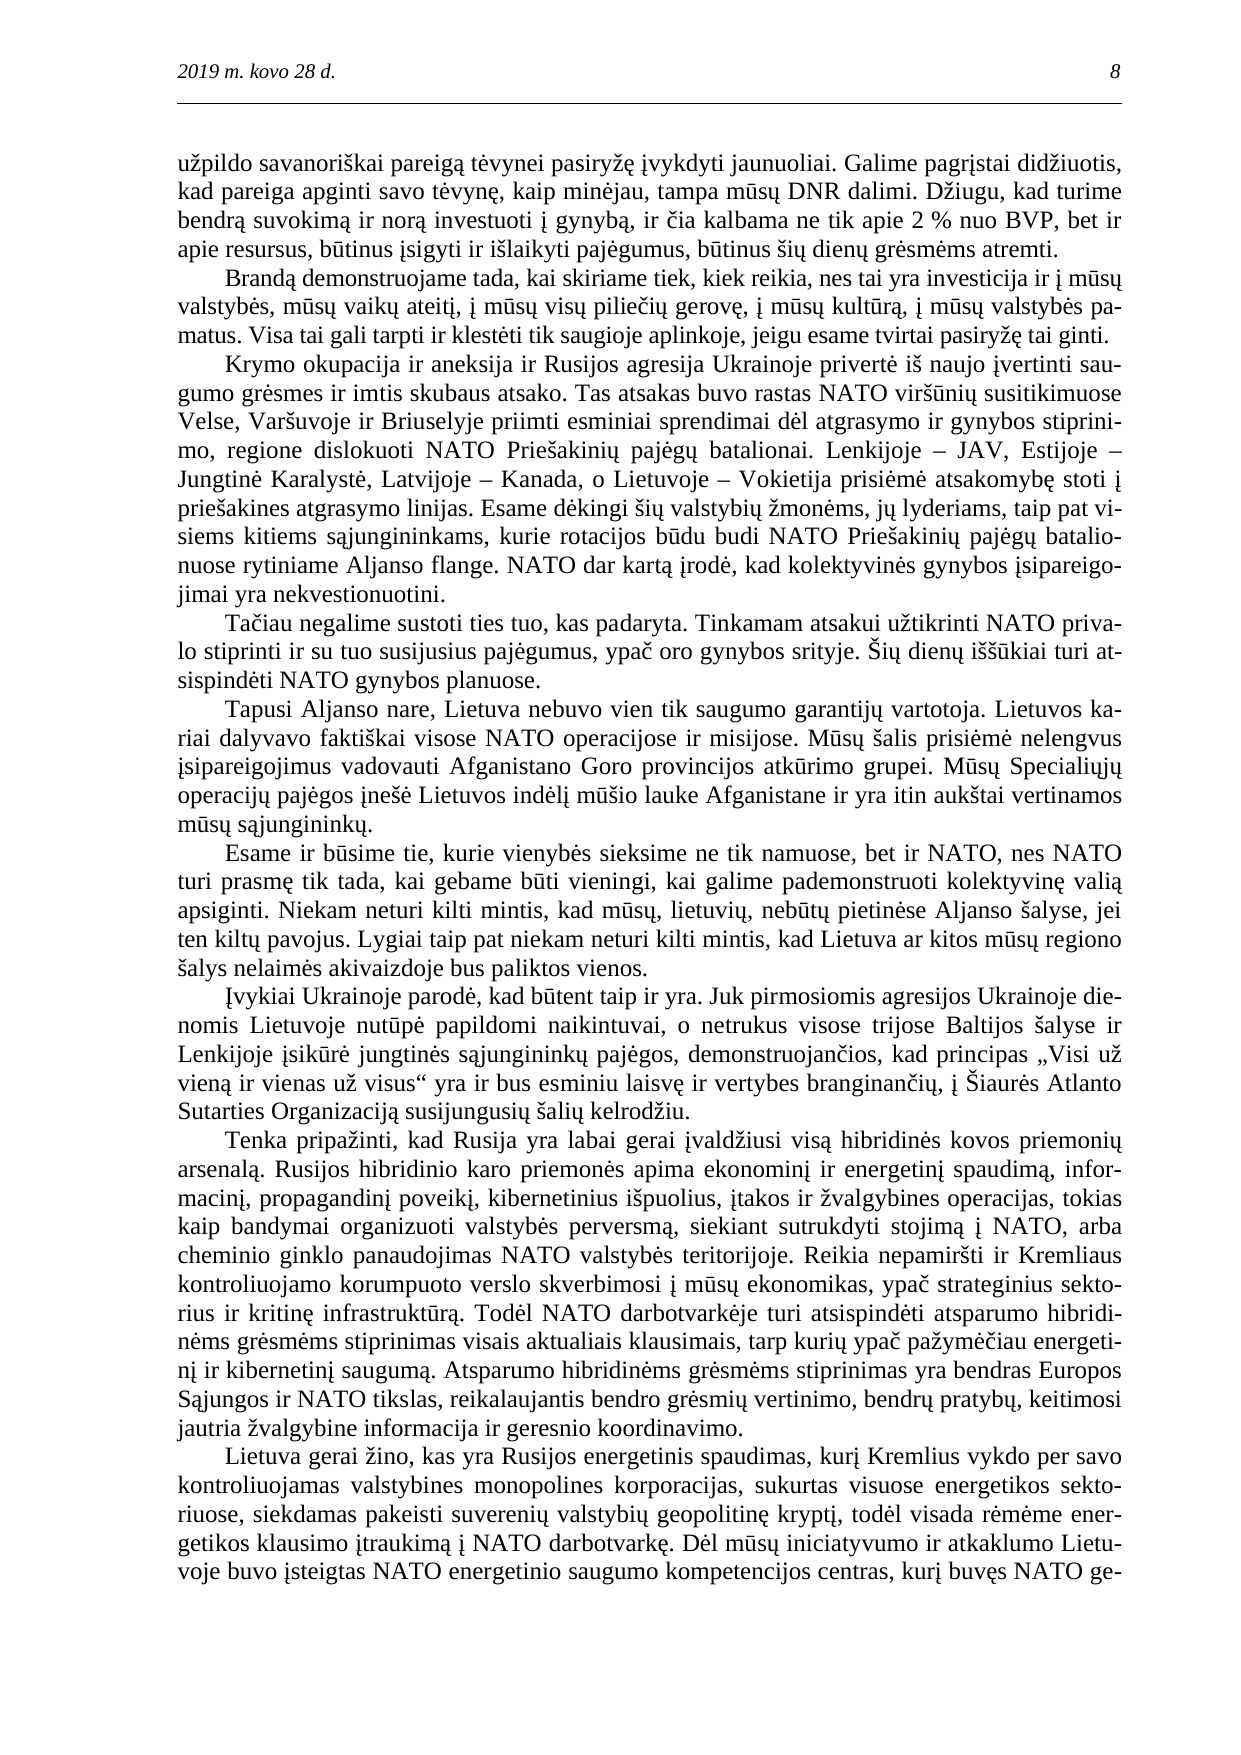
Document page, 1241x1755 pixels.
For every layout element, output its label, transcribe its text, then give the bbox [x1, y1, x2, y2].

text Ten­ka pri­pa­žin­ti, kad Ru­si­ja yra la­bai ge­rai įval­džiu­si vi­są hib­ri­di­nės ko­vos prie­mo­nių ar­se­na­lą. Ru­si­jos hib­ri­di­nio ka­ro prie­mo­nės ap­ima eko­no­mi­nį ir ener­ge­ti­nį spau­di­mą, in­for­ma­ci­nį, pro­pa­gan­di­nį po­vei­kį, ki­ber­ne­ti­nius iš­puo­lius, įta­kos ir žval­gy­bi­nes ope­ra­ci­jas, to­kias kaip ban­dy­mai or­ga­ni­zuo­ti vals­ty­bės per­ver­smą, sie­kiant su­truk­dy­ti sto­ji­mą į NATO, ar­ba che­mi­nio gin­klo pa­nau­do­ji­mas NATO vals­ty­bės te­ri­to­ri­jo­je. Rei­kia ne­pa­mirš­ti ir Krem­liaus kon­tro­liuo­ja­mo ko­rum­puo­to ver­slo skver­bi­mo­si į mū­sų eko­no­mi­kas, ypač stra­te­gi­nius sek­to­rius ir kri­ti­nę in­fra­struk­tū­rą. To­dėl NATO dar­bo­tvarkėje tu­ri at­si­spin­dė­ti at­spa­ru­mo hib­ri­di­nėms grė­s­mėms stip­ri­ni­mas vi­sais ak­tu­a­liais klau­si­mais, tarp ku­rių ypač pa­žy­mė­čiau ener­ge­ti­nį ir ki­ber­ne­ti­nį sau­gu­mą. At­spa­ru­mo hib­ri­di­nėms grės­mėms stip­ri­ni­mas yra ben­dras Eu­ro­pos Są­jun­gos ir NATO tiks­las, rei­ka­lau­jan­tis ben­dro grės­mių ver­ti­ni­mo, ben­drų pra­ty­bų, kei­ti­mo­si jaut­ria žval­gy­bi­ne in­for­ma­ci­ja ir ge­res­nio ko­or­di­na­vi­mo. [177, 1125, 1122, 1441]
text už­pil­do sa­va­no­riš­kai pa­rei­gą tė­vy­nei pa­si­ry­žę įvyk­dy­ti jau­nuo­liai. Ga­li­me pa­grįs­tai di­džiuo­tis, kad pa­rei­ga ap­gin­ti sa­vo tė­vy­nę, kaip mi­nė­jau, tam­pa mū­sų DNR da­li­mi. Džiu­gu, kad tu­ri­me ben­drą su­vo­ki­mą ir no­rą in­ves­tuo­ti į gy­ny­bą, ir čia kal­ba­ma ne tik apie 2 % nuo BVP, bet ir apie re­sur­sus, bū­ti­nus įsi­gy­ti ir iš­lai­ky­ti pa­jė­gu­mus, bū­ti­nus šių die­nų grės­mėms at­rem­ti. [177, 148, 1122, 263]
text Lie­tu­va ge­rai ži­no, kas yra Ru­si­jos ener­ge­ti­nis spau­di­mas, ku­rį Krem­lius vyk­do per sa­vo kon­tro­liuo­ja­mas vals­ty­bi­nes mo­no­po­li­nes kor­po­ra­ci­jas, su­kur­tas vi­suo­se ener­ge­ti­kos sek­to­riuo­se, siek­da­mas pa­keis­ti su­ve­re­nių vals­ty­bių ge­o­po­li­ti­nę kryp­tį, to­dėl vi­sa­da rė­mė­me ener­ge­ti­kos klau­si­mo įtrau­ki­mą į NATO dar­bo­tvarkę. Dėl mū­sų ini­cia­ty­vu­mo ir at­kak­lu­mo Lie­tu­vo­je bu­vo įsteig­tas NATO ener­ge­ti­nio sau­gu­mo kom­pe­ten­ci­jos cen­tras, ku­rį bu­vęs NATO ge­ [177, 1441, 1122, 1585]
text Įvy­kiai Uk­rai­no­je pa­ro­dė, kad bū­tent taip ir yra. Juk pir­mo­sio­mis ag­re­si­jos Uk­rai­no­je die­no­mis Lie­tu­vo­je nu­tū­pė pa­pil­do­mi nai­kin­tu­vai, o ne­tru­kus vi­so­se tri­jo­se Bal­ti­jos ša­ly­se ir Len­ki­jo­je įsi­kū­rė jung­ti­nės są­jun­gi­nin­kų pa­jė­gos, de­monst­ruo­jan­čios, kad prin­ci­pas „Vi­si už vie­ną ir vie­nas už vi­sus“ yra ir bus es­mi­niu lais­vę ir ver­ty­bes bran­gi­nan­čių, į Šiau­rės At­lan­to Su­tar­ties Or­ga­ni­za­ci­ją su­si­jun­gu­sių ša­lių kel­ro­džiu. [177, 981, 1122, 1125]
text Ta­pu­si Al­jan­so na­re, Lie­tu­va ne­bu­vo vien tik sau­gu­mo ga­ran­ti­jų var­to­to­ja. Lie­tu­vos ka­riai da­ly­va­vo fak­tiš­kai vi­so­se NATO ope­ra­ci­jo­se ir mi­si­jo­se. Mū­sų ša­lis pri­si­ė­mė ne­leng­vus įsi­pa­rei­go­ji­mus va­do­vau­ti Af­ga­nis­ta­no Go­ro pro­vin­ci­jos at­kū­ri­mo gru­pei. Mū­sų Spe­cia­lių­jų ope­ra­ci­jų pa­jė­gos įne­šė Lie­tu­vos in­dė­lį mū­šio lau­ke Af­ga­nis­ta­ne ir yra itin aukš­tai ver­ti­na­mos mū­sų są­jun­gi­nin­kų. [177, 694, 1122, 838]
text Esa­me ir bū­si­me tie, ku­rie vie­ny­bės siek­si­me ne tik na­muo­se, bet ir NATO, nes NATO tu­ri pras­mę tik ta­da, kai ge­ba­me bū­ti vie­nin­gi, kai ga­li­me pa­de­monst­ruo­ti ko­lek­ty­vi­nę va­lią ap­si­gin­ti. Nie­kam ne­tu­ri kil­ti min­tis, kad mū­sų, lie­tu­vių, ne­bū­tų pie­ti­nė­se Al­jan­so ša­ly­se, jei ten kil­tų pa­vo­jus. Ly­giai taip pat nie­kam ne­tu­ri kil­ti min­tis, kad Lie­tu­va ar ki­tos mū­sų re­gio­no ša­lys ne­lai­mės aki­vaiz­do­je bus pa­lik­tos vie­nos. [177, 838, 1122, 981]
text Bran­dą de­monst­ruo­ja­me ta­da, kai ski­ria­me tiek, kiek rei­kia, nes tai yra in­ves­ti­ci­ja ir į mū­sų vals­ty­bės, mū­sų vai­kų at­ei­tį, į mū­sų vi­sų pi­lie­čių ge­ro­vę, į mū­sų kul­tū­rą, į mū­sų vals­ty­bės pa­ma­tus. Vi­sa tai ga­li tarp­ti ir kles­tė­ti tik sau­gio­je ap­lin­ko­je, jei­gu esa­me tvir­tai pa­si­ry­žę tai gin­ti. [177, 263, 1122, 349]
text Ta­čiau ne­ga­li­me su­sto­ti ties tuo, kas pa­da­ry­ta. Tin­ka­mam at­sa­kui už­tik­rin­ti NATO pri­va­lo stip­rin­ti ir su tuo su­si­ju­sius pa­jė­gu­mus, ypač oro gy­ny­bos sri­ty­je. Šių die­nų iš­šū­kiai tu­ri at­si­spin­dė­ti NATO gy­ny­bos pla­nuo­se. [177, 608, 1122, 694]
text Kry­mo oku­pa­ci­ja ir anek­si­ja ir Ru­si­jos ag­re­si­ja Uk­rai­no­je pri­ver­tė iš nau­jo įver­tin­ti sau­gu­mo grės­mes ir im­tis sku­baus at­sa­ko. Tas at­sa­kas bu­vo ras­tas NATO vir­šū­nių su­si­ti­ki­muo­se Vel­se, Var­šu­vo­je ir Briu­se­ly­je pri­im­ti es­mi­niai spren­di­mai dėl at­gra­sy­mo ir gy­ny­bos stip­ri­ni­mo, re­gio­ne dis­lo­kuo­ti NATO Prie­ša­ki­nių pa­jė­gų ba­ta­lio­nai. Len­ki­jo­je – JAV, Es­ti­jo­je – Jung­ti­nė Ka­ra­lys­tė, Lat­vi­jo­je – Ka­na­da, o Lie­tu­vo­je – Vo­kie­ti­ja pri­si­ė­mė at­sa­ko­my­bę sto­ti į prie­ša­ki­nes at­gra­sy­mo li­ni­jas. Esa­me dė­kin­gi šių vals­ty­bių žmo­nėms, jų ly­de­riams, taip pat vi­siems ki­tiems są­jun­gi­nin­kams, ku­rie ro­ta­ci­jos bū­du bu­di NATO Prie­ša­ki­nių pa­jė­gų ba­ta­lio­nuo­se ry­ti­nia­me Al­jan­so flan­ge. NATO dar kar­tą įro­dė, kad ko­lek­ty­vi­nės gy­ny­bos įsi­pa­rei­go­ji­mai yra ne­kves­tio­nuo­ti­ni. [177, 349, 1122, 608]
